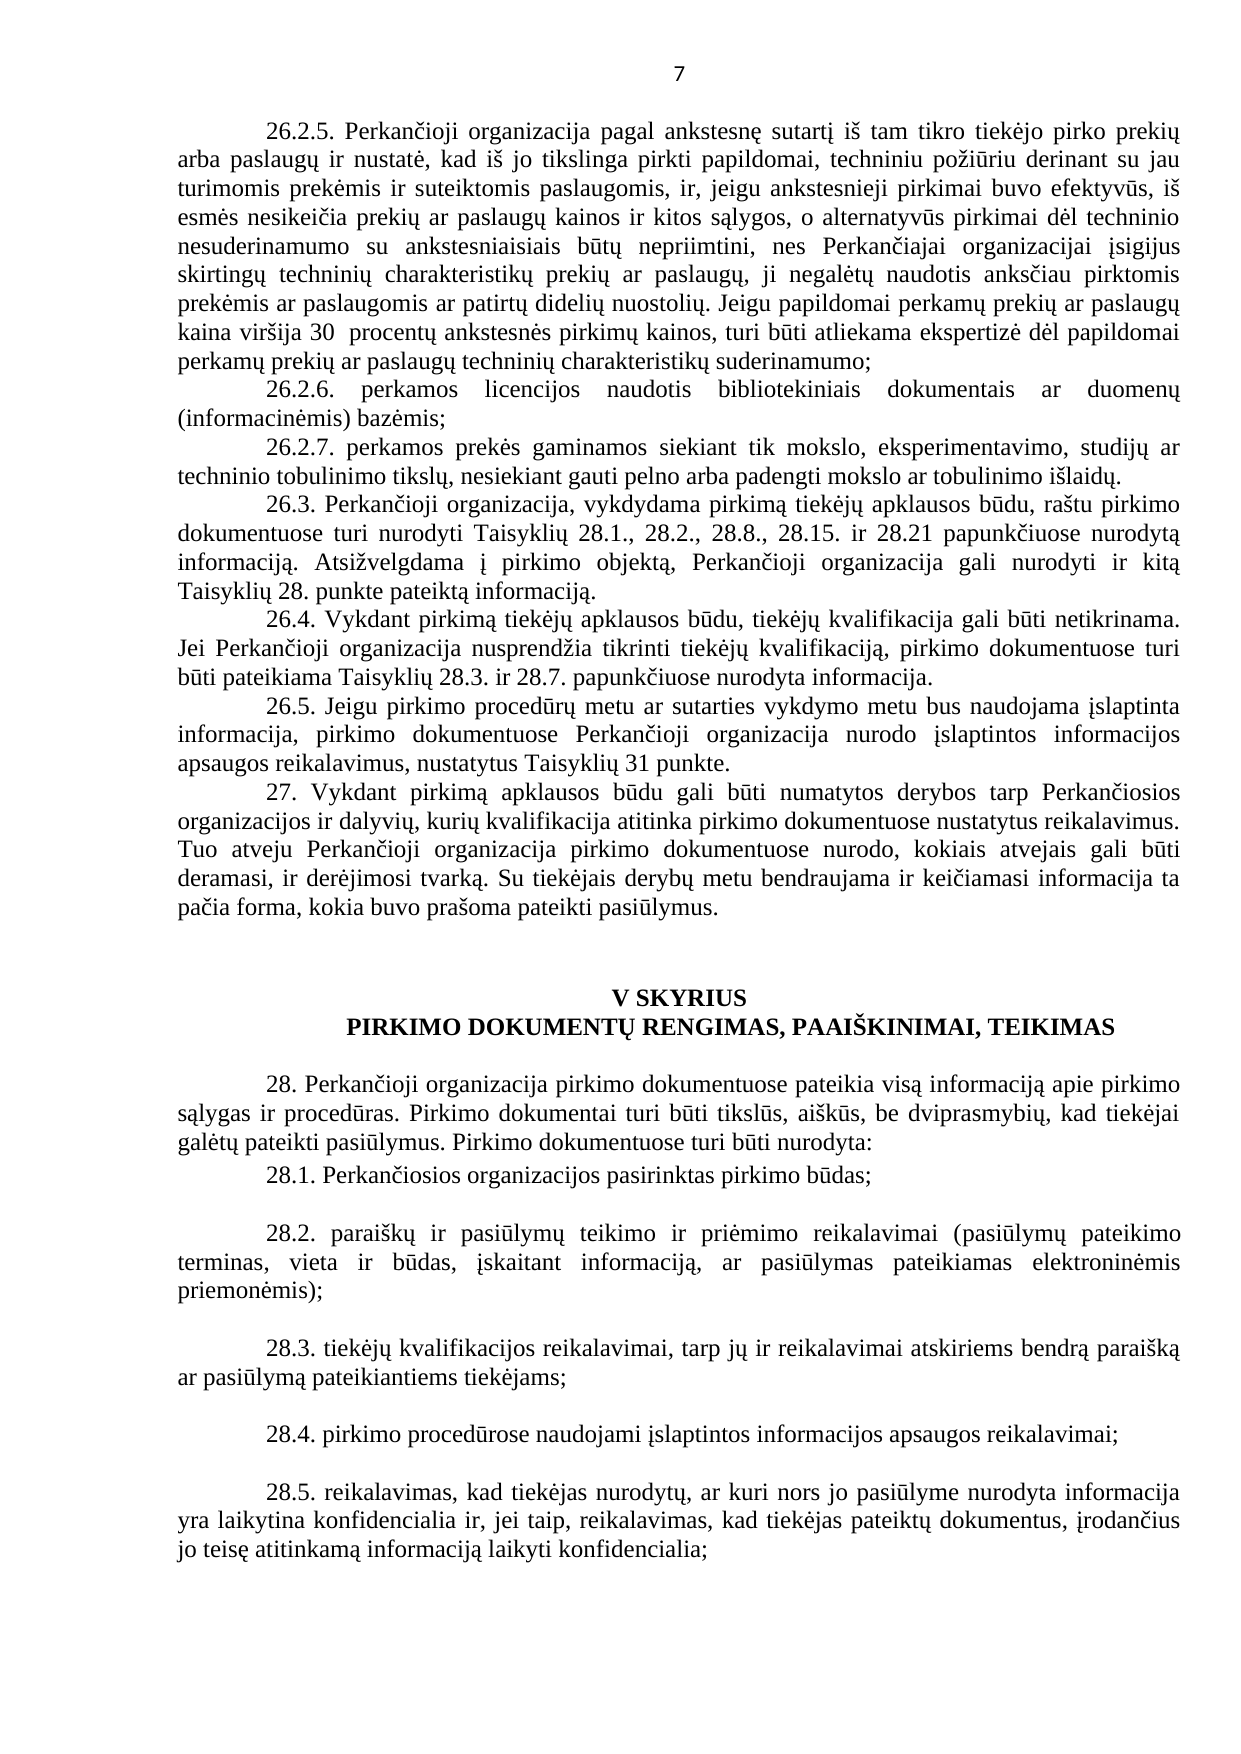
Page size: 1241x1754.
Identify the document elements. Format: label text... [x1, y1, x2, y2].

text 26.2.6. perkamos licencijos naudotis bibliotekiniais dokumentais ar duomenų (informacinėmis) bazėmis; [177, 374, 1181, 432]
text 28.4. pirkimo procedūrose naudojami įslaptintos informacijos apsaugos reikalavimai; [177, 1419, 1181, 1448]
text 28.1. Perkančiosios organizacijos pasirinktas pirkimo būdas; [177, 1160, 1181, 1189]
text 26.2.7. perkamos prekės gaminamos siekiant tik mokslo, eksperimentavimo, studijų ar techninio tobulinimo tikslų, nesiekiant gauti pelno arba padengti mokslo ar tobulinimo išlaidų. [177, 432, 1181, 489]
text V SKYRIUS [177, 983, 1181, 1012]
text 28.5. reikalavimas, kad tiekėjas nurodytų, ar kuri nors jo pasiūlyme nurodyta informacija yra laikytina konfidencialia ir, jei taip, reikalavimas, kad tiekėjas pateiktų dokumentus, įrodančius jo teisę atitinkamą informaciją laikyti konfidencialia; [177, 1477, 1181, 1563]
text 28. Perkančioji organizacija pirkimo dokumentuose pateikia visą informaciją apie pirkimo sąlygas ir procedūras. Pirkimo dokumentai turi būti tikslūs, aiškūs, be dviprasmybių, kad tiekėjai galėtų pateikti pasiūlymus. Pirkimo dokumentuose turi būti nurodyta: [177, 1069, 1181, 1156]
text 26.3. Perkančioji organizacija, vykdydama pirkimą tiekėjų apklausos būdu, raštu pirkimo dokumentuose turi nurodyti Taisyklių 28.1., 28.2., 28.8., 28.15. ir 28.21 papunkčiuose nurodytą informaciją. Atsižvelgdama į pirkimo objektą, Perkančioji organizacija gali nurodyti ir kitą Taisyklių 28. punkte pateiktą informaciją. [177, 489, 1181, 604]
text 28.3. tiekėjų kvalifikacijos reikalavimai, tarp jų ir reikalavimai atskiriems bendrą paraišką ar pasiūlymą pateikiantiems tiekėjams; [177, 1333, 1181, 1390]
text 28.2. paraiškų ir pasiūlymų teikimo ir priėmimo reikalavimai (pasiūlymų pateikimo terminas, vieta ir būdas, įskaitant informaciją, ar pasiūlymas pateikiamas elektroninėmis priemonėmis); [177, 1218, 1181, 1304]
text PIRKIMO DOKUMENTŲ RENGIMAS, PAAIŠKINIMAI, TEIKIMAS [177, 1012, 1181, 1041]
text 26.4. Vykdant pirkimą tiekėjų apklausos būdu, tiekėjų kvalifikacija gali būti netikrinama. Jei Perkančioji organizacija nusprendžia tikrinti tiekėjų kvalifikaciją, pirkimo dokumentuose turi būti pateikiama Taisyklių 28.3. ir 28.7. papunkčiuose nurodyta informacija. [177, 604, 1181, 691]
text 26.2.5. Perkančioji organizacija pagal ankstesnę sutartį iš tam tikro tiekėjo pirko prekių arba paslaugų ir nustatė, kad iš jo tikslinga pirkti papildomai, techniniu požiūriu derinant su jau turimomis prekėmis ir suteiktomis paslaugomis, ir, jeigu ankstesnieji pirkimai buvo efektyvūs, iš esmės nesikeičia prekių ar paslaugų kainos ir kitos sąlygos, o alternatyvūs pirkimai dėl techninio nesuderinamumo su ankstesniaisiais būtų nepriimtini, nes Perkančiajai organizacijai įsigijus skirtingų techninių charakteristikų prekių ar paslaugų, ji negalėtų naudotis anksčiau pirktomis prekėmis ar paslaugomis ar patirtų didelių nuostolių. Jeigu papildomai perkamų prekių ar paslaugų kaina viršija 30 procentų ankstesnės pirkimų kainos, turi būti atliekama ekspertizė dėl papildomai perkamų prekių ar paslaugų techninių charakteristikų suderinamumo; [177, 116, 1181, 374]
text 27. Vykdant pirkimą apklausos būdu gali būti numatytos derybos tarp Perkančiosios organizacijos ir dalyvių, kurių kvalifikacija atitinka pirkimo dokumentuose nustatytus reikalavimus. Tuo atveju Perkančioji organizacija pirkimo dokumentuose nurodo, kokiais atvejais gali būti deramasi, ir derėjimosi tvarką. Su tiekėjais derybų metu bendraujama ir keičiamasi informacija ta pačia forma, kokia buvo prašoma pateikti pasiūlymus. [177, 777, 1181, 921]
text 26.5. Jeigu pirkimo procedūrų metu ar sutarties vykdymo metu bus naudojama įslaptinta informacija, pirkimo dokumentuose Perkančioji organizacija nurodo įslaptintos informacijos apsaugos reikalavimus, nustatytus Taisyklių 31 punkte. [177, 691, 1181, 777]
